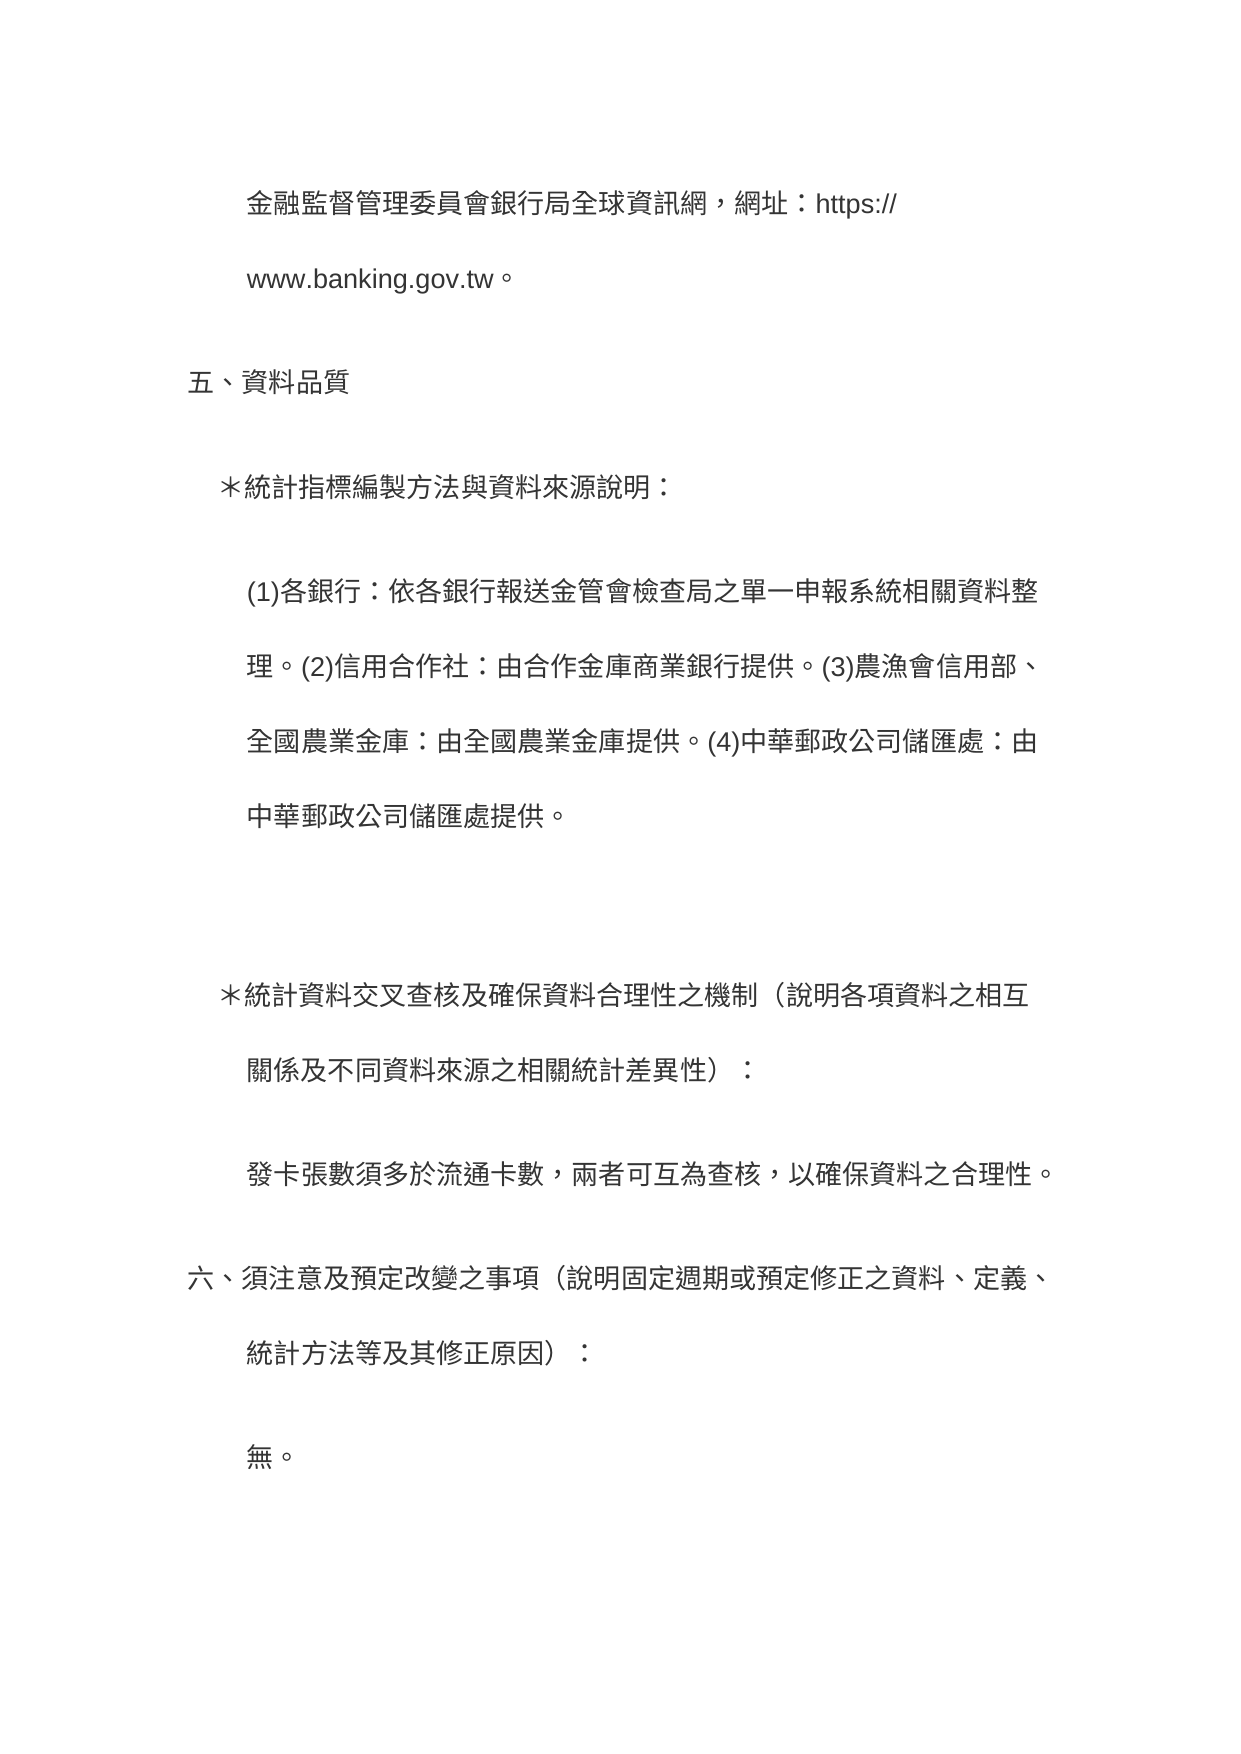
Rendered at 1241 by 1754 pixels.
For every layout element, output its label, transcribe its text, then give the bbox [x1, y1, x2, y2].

text 五、資料品質 [187, 344, 1053, 419]
text ＊統計指標編製方法與資料來源說明： [217, 448, 1053, 523]
text 發卡張數須多於流通卡數，兩者可互為查核，以確保資料之合理性。 [247, 1135, 1053, 1210]
text ＊統計資料交叉查核及確保資料合理性之機制（說明各項資料之相互關係及不同資料來源之相關統計差異性）： [217, 956, 1053, 1106]
text 無。 [247, 1419, 1053, 1494]
text (1)各銀行：依各銀行報送金管會檢查局之單一申報系統相關資料整理。(2)信用合作社：由合作金庫商業銀行提供。(3)農漁會信用部、全國農業金庫：由全國農業金庫提供。(4)中華郵政公司儲匯處：由中華郵政公司儲匯處提供。 [247, 552, 1053, 927]
text 金融監督管理委員會銀行局全球資訊網，網址：https://www.banking.gov.tw。 [247, 164, 1053, 314]
text 六、須注意及預定改變之事項（說明固定週期或預定修正之資料、定義、統計方法等及其修正原因）： [187, 1239, 1053, 1389]
